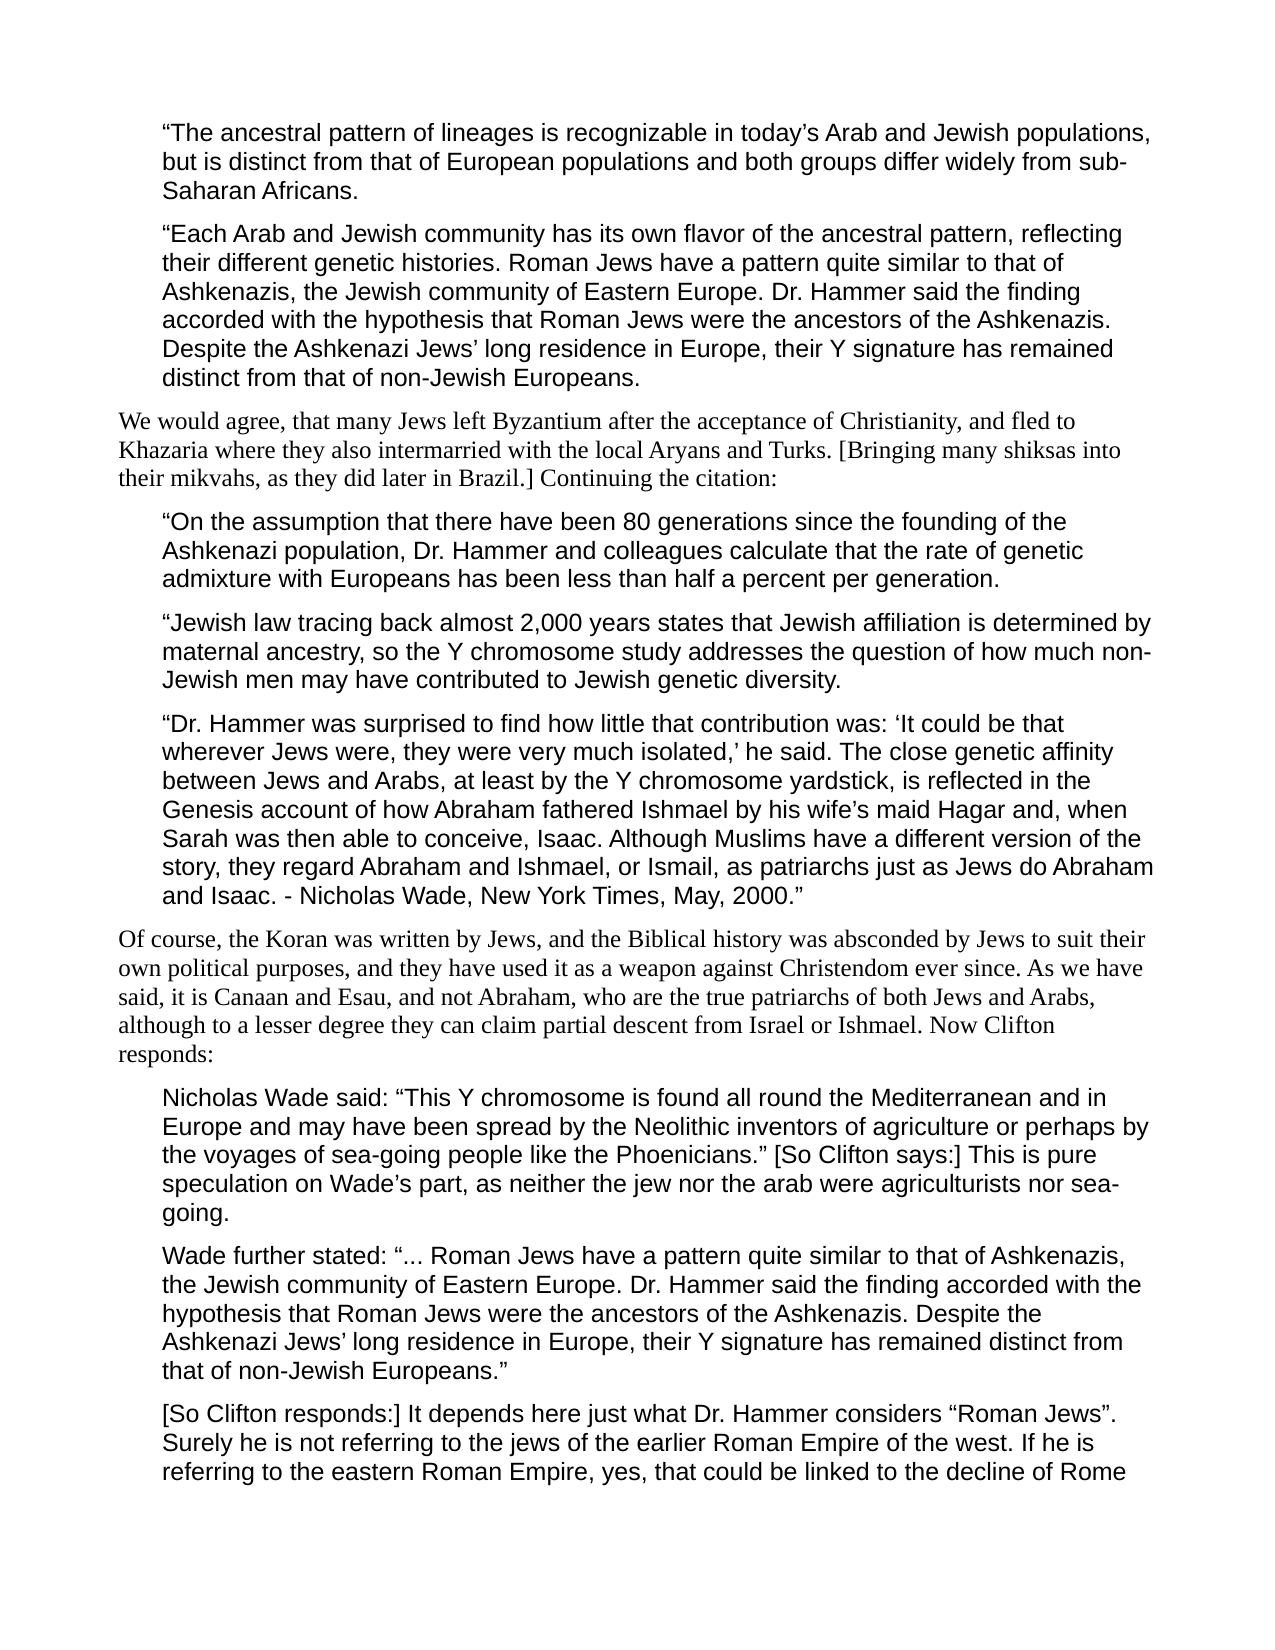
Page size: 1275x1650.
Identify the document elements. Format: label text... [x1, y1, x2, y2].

text [So Clifton responds:] It depends here just what Dr. Hammer considers “Roman Jews”. Surely he is not referring to the jews of the earlier Roman Empire of the west. If he is referring to the eastern Roman Empire, yes, that could be linked to the decline of Rome [162, 1399, 1157, 1486]
text “Dr. Hammer was surprised to find how little that contribution was: ‘It could be that wherever Jews were, they were very much isolated,’ he said. The close genetic affinity between Jews and Arabs, at least by the Y chromosome yardstick, is reflected in the Genesis account of how Abraham fathered Ishmael by his wife’s maid Hagar and, when Sarah was then able to conceive, Isaac. Although Muslims have a different version of the story, they regard Abraham and Ishmael, or Ismail, as patriarchs just as Jews do Abraham and Isaac. - Nicholas Wade, New York Times, May, 2000.” [162, 708, 1157, 910]
text Nicholas Wade said: “This Y chromosome is found all round the Mediterranean and in Europe and may have been spread by the Neolithic inventors of agriculture or perhaps by the voyages of sea-going people like the Phoenicians.” [So Clifton says:] This is pure speculation on Wade’s part, as neither the jew nor the arab were agriculturists nor sea-going. [162, 1083, 1157, 1226]
text “The ancestral pattern of lineages is recognizable in today’s Arab and Jewish populations, but is distinct from that of European populations and both groups differ widely from sub-Saharan Africans. [162, 118, 1157, 204]
text Wade further stated: “... Roman Jews have a pattern quite similar to that of Ashkenazis, the Jewish community of Eastern Europe. Dr. Hammer said the finding accorded with the hypothesis that Roman Jews were the ancestors of the Ashkenazis. Despite the Ashkenazi Jews’ long residence in Europe, their Y signature has remained distinct from that of non-Jewish Europeans.” [162, 1241, 1157, 1385]
text Of course, the Koran was written by Jews, and the Biblical history was absconded by Jews to suit their own political purposes, and they have used it as a weapon against Christendom ever since. As we have said, it is Canaan and Esau, and not Abraham, who are the true patriarchs of both Jews and Arabs, although to a lesser degree they can claim partial descent from Israel or Ishmael. Now Clifton responds: [118, 924, 1157, 1068]
text “On the assumption that there have been 80 generations since the founding of the Ashkenazi population, Dr. Hammer and colleagues calculate that the rate of genetic admixture with Europeans has been less than half a percent per generation. [162, 507, 1157, 593]
text “Jewish law tracing back almost 2,000 years states that Jewish affiliation is determined by maternal ancestry, so the Y chromosome study addresses the question of how much non-Jewish men may have contributed to Jewish genetic diversity. [162, 608, 1157, 694]
text We would agree, that many Jews left Byzantium after the acceptance of Christianity, and fled to Khazaria where they also intermarried with the local Aryans and Turks. [Bringing many shiksas into their mikvahs, as they did later in Brazil.] Continuing the citation: [118, 406, 1157, 492]
text “Each Arab and Jewish community has its own flavor of the ancestral pattern, reflecting their different genetic histories. Roman Jews have a pattern quite similar to that of Ashkenazis, the Jewish community of Eastern Europe. Dr. Hammer said the finding accorded with the hypothesis that Roman Jews were the ancestors of the Ashkenazis. Despite the Ashkenazi Jews’ long residence in Europe, their Y signature has remained distinct from that of non-Jewish Europeans. [162, 219, 1157, 391]
